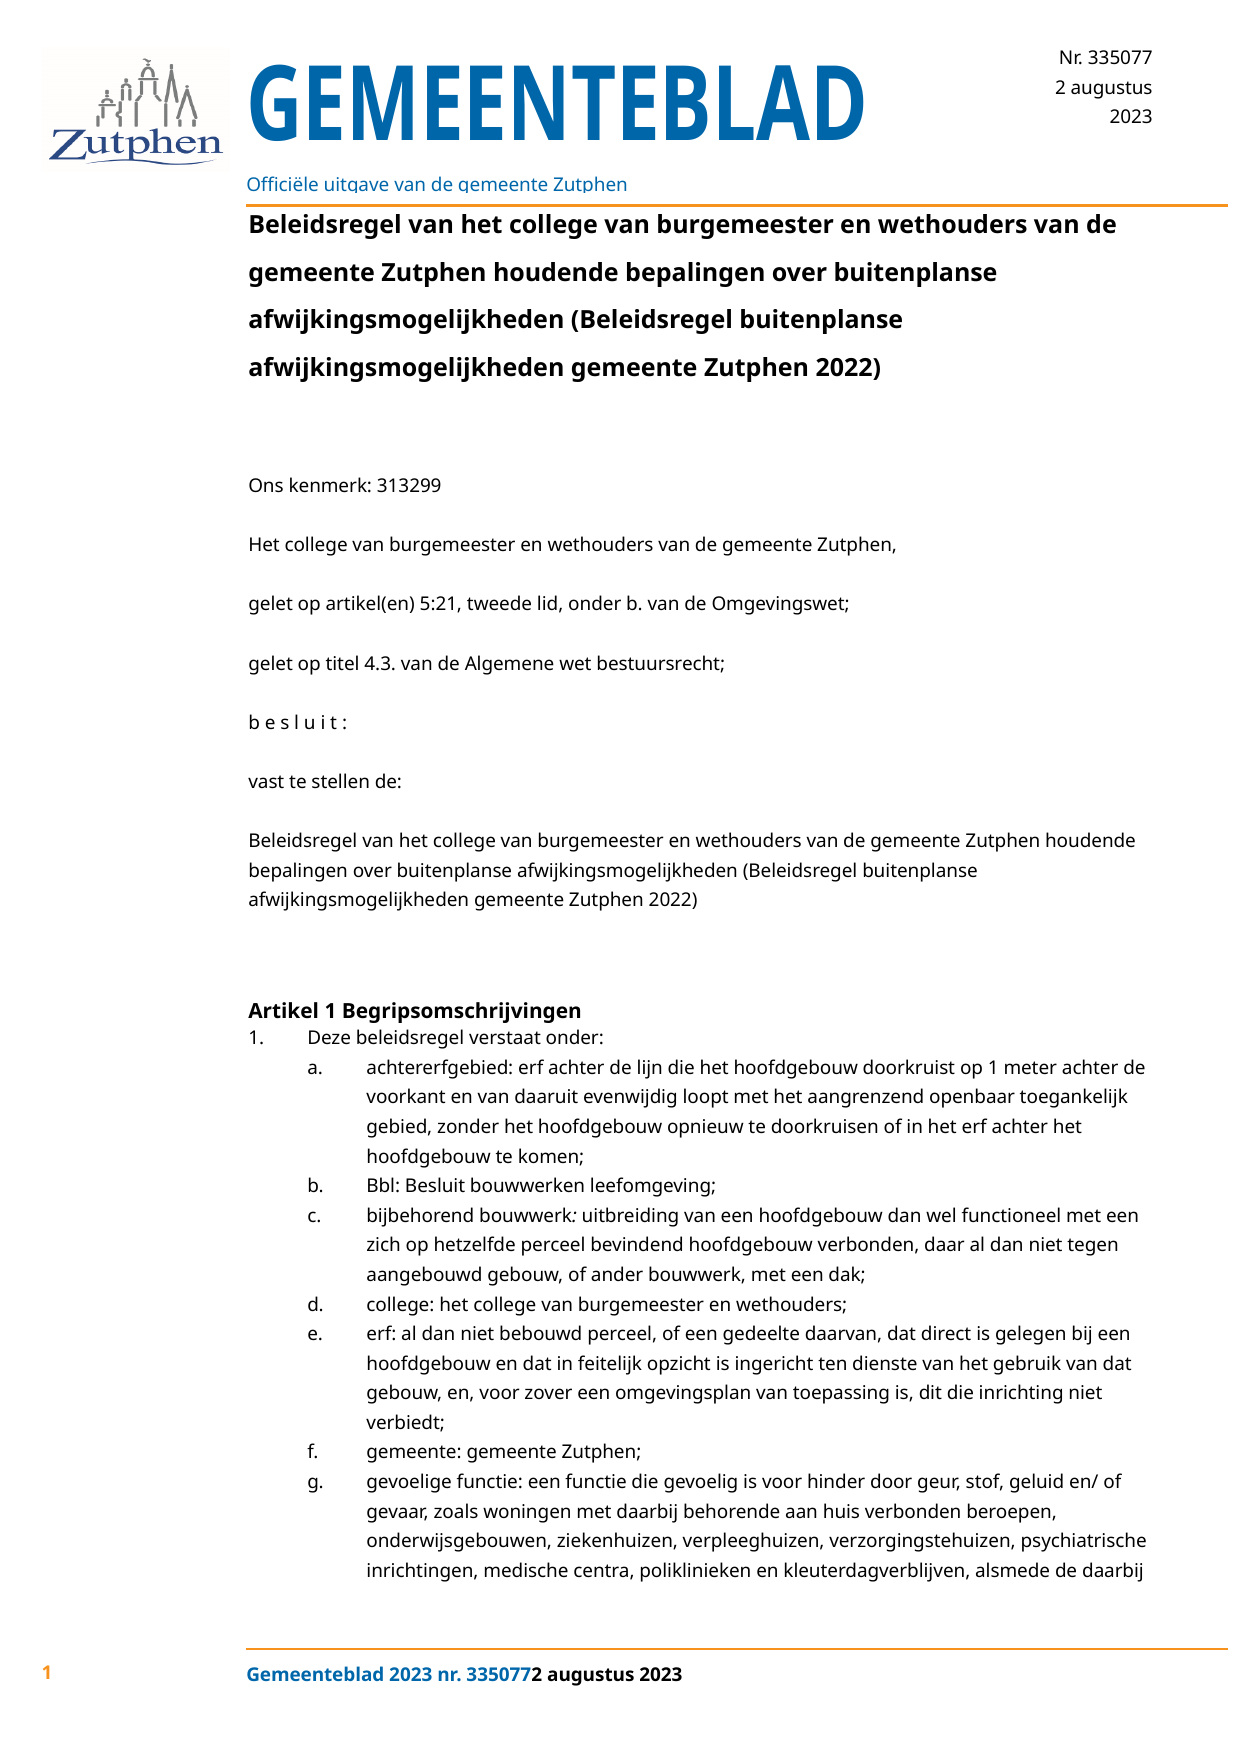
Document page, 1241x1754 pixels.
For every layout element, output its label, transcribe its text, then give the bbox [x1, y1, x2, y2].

text vast te stellen de: [248, 768, 1152, 794]
text gelet op artikel(en) 5:21, tweede lid, onder b. van de Omgevingswet; [248, 591, 1152, 616]
list college: het college van burgemeester en wethouders; [307, 1291, 1152, 1316]
picture [41, 47, 231, 172]
list gemeente: gemeente Zutphen; [307, 1439, 1152, 1464]
list gevoelige functie: een functie die gevoelig is voor hinder door geur, stof, geluid en/ of gevaar, zoals woningen met daarbij behorende aan huis verbonden beroepen, onderwijsgebouwen, ziekenhuizen, verpleeghuizen, verzorgingstehuizen, psychiatrische inrichtingen, medische centra, poliklinieken en kleuterdagverblijven, alsmede de daarbij [307, 1468, 1152, 1583]
list Deze beleidsregel verstaat onder: [248, 1024, 1152, 1050]
list Bbl: Besluit bouwwerken leefomgeving; [307, 1172, 1152, 1198]
list achtererfgebied: erf achter de lijn die het hoofdgebouw doorkruist op 1 meter achter de voorkant en van daaruit evenwijdig loopt met het aangrenzend openbaar toegankelijk gebied, zonder het hoofdgebouw opnieuw te doorkruisen of in het erf achter het hoofdgebouw te komen; [307, 1054, 1152, 1168]
text Beleidsregel van het college van burgemeester en wethouders van de gemeente Zutphen houdende bepalingen over buitenplanse afwijkingsmogelijkheden (Beleidsregel buitenplanse afwijkingsmogelijkheden gemeente Zutphen 2022) [248, 207, 1152, 384]
text Beleidsregel van het college van burgemeester en wethouders van de gemeente Zutphen houdende bepalingen over buitenplanse afwijkingsmogelijkheden (Beleidsregel buitenplanse afwijkingsmogelijkheden gemeente Zutphen 2022) [248, 827, 1152, 912]
list erf: al dan niet bebouwd perceel, of een gedeelte daarvan, dat direct is gelegen bij een hoofdgebouw en dat in feitelijk opzicht is ingericht ten dienste van het gebruik van dat gebouw, en, voor zover een omgevingsplan van toepassing is, dit die inrichting niet verbiedt; [307, 1320, 1152, 1435]
text gelet op titel 4.3. van de Algemene wet bestuursrecht; [248, 650, 1152, 676]
text Artikel 1 Begripsomschrijvingen [248, 996, 1152, 1024]
list bijbehorend bouwwerk: uitbreiding van een hoofdgebouw dan wel functioneel met een zich op hetzelfde perceel bevindend hoofdgebouw verbonden, daar al dan niet tegen aangebouwd gebouw, of ander bouwwerk, met een dak; [307, 1202, 1152, 1287]
text Het college van burgemeester en wethouders van de gemeente Zutphen, [248, 531, 1152, 557]
text Ons kenmerk: 313299 [248, 472, 1152, 498]
text b e s l u i t : [248, 709, 1152, 735]
